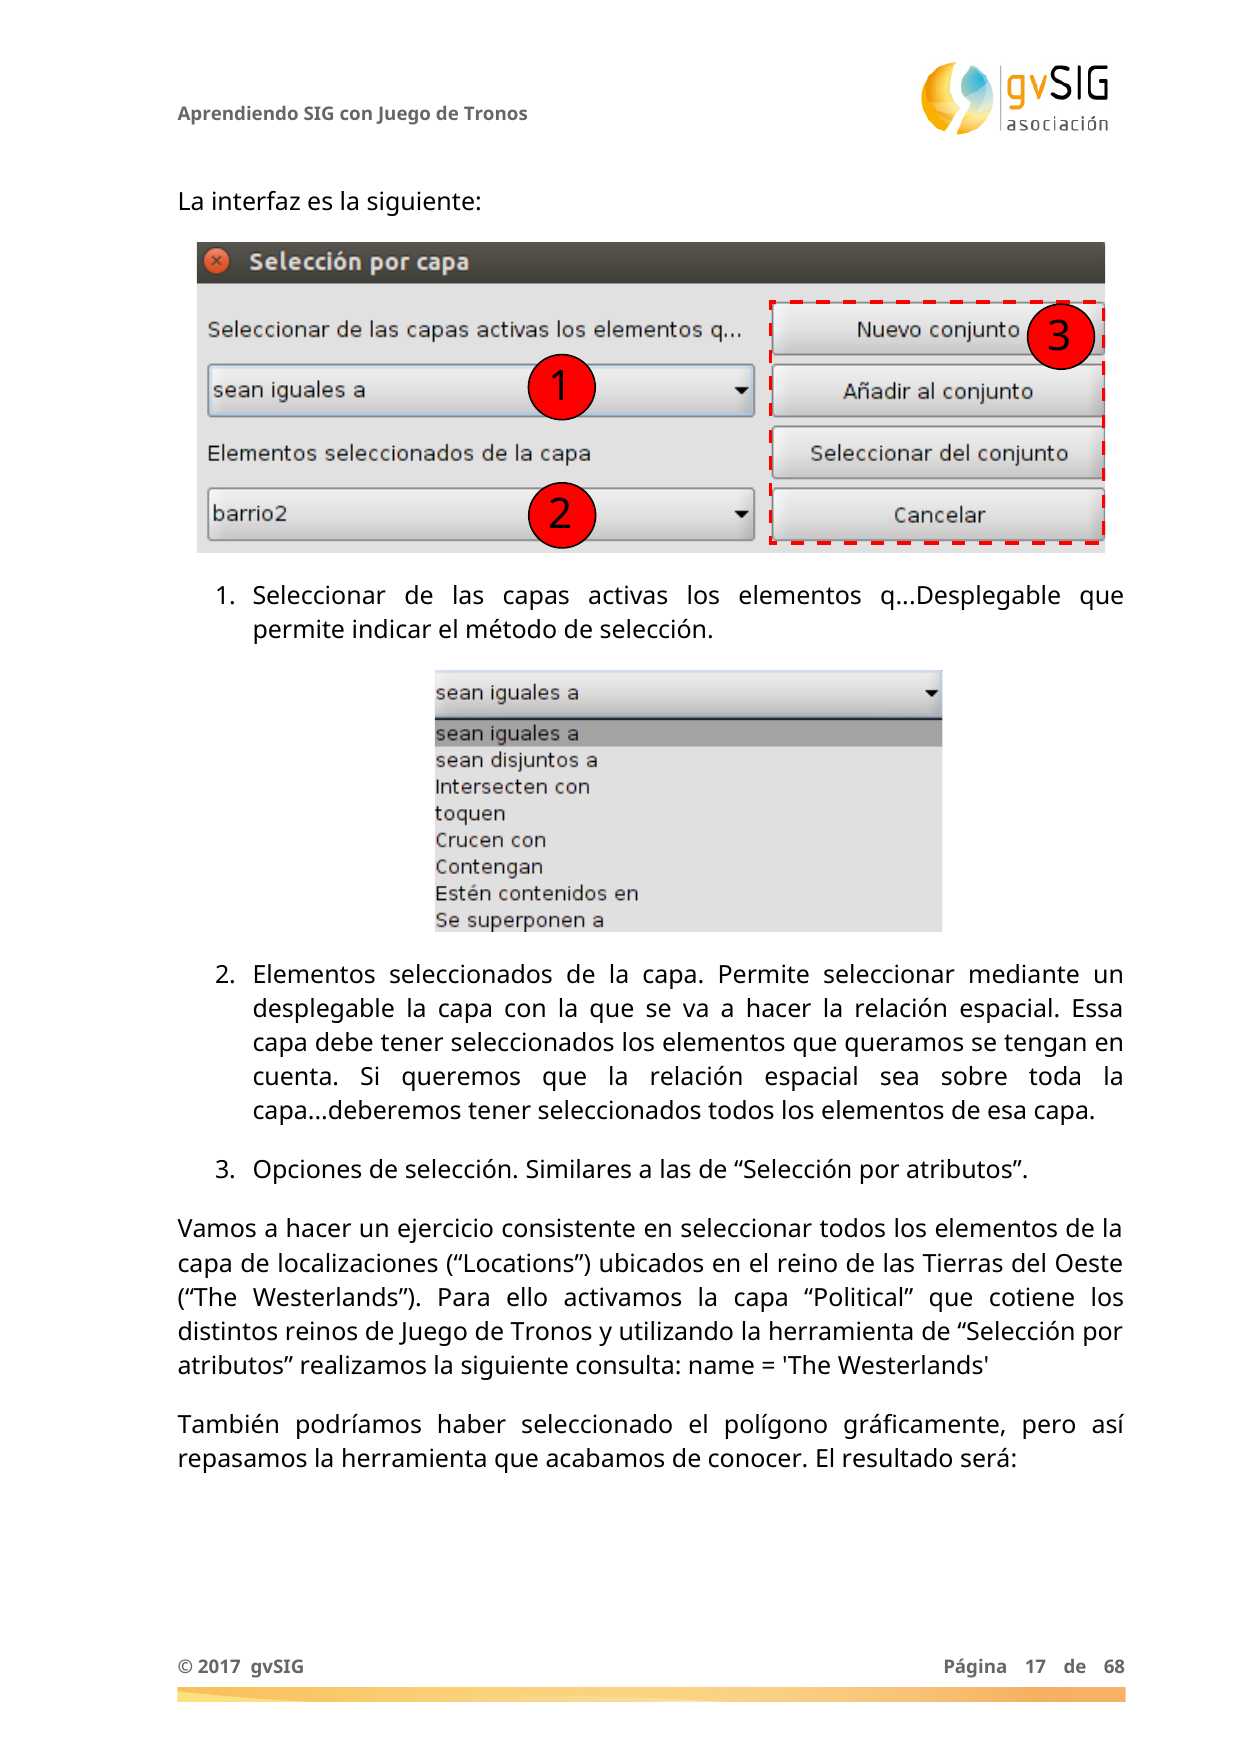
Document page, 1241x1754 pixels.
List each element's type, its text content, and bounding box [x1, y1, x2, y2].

picture [434, 670, 943, 932]
text La interfaz es la siguiente: [177, 184, 1125, 218]
list Opciones de selección. Similares a las de “Selección por atributos”. [215, 1152, 1125, 1186]
list Seleccionar de las capas activas los elementos q...Desplegable que permite indicar el método de selección. [215, 578, 1125, 646]
picture [902, 47, 1122, 148]
list Elementos seleccionados de la capa. Permite seleccionar mediante un desplegable la capa con la que se va a hacer la relación espacial. Essa capa debe tener seleccionados los elementos que queramos se tengan en cuenta. Si queremos que la relación espacial sea sobre toda la capa...deberemos tener seleccionados todos los elementos de esa capa. [215, 957, 1125, 1127]
text Vamos a hacer un ejercicio consistente en seleccionar todos los elementos de la capa de localizaciones (“Locations”) ubicados en el reino de las Tierras del Oeste (“The Westerlands”). Para ello activamos la capa “Political” que cotiene los distintos reinos de Juego de Tronos y utilizando la herramienta de “Selección por atributos” realizamos la siguiente consulta: name = 'The Westerlands' [177, 1211, 1125, 1381]
text También podríamos haber seleccionado el polígono gráficamente, pero así repasamos la herramienta que acabamos de conocer. El resultado será: [177, 1406, 1125, 1474]
picture [177, 1687, 1126, 1702]
